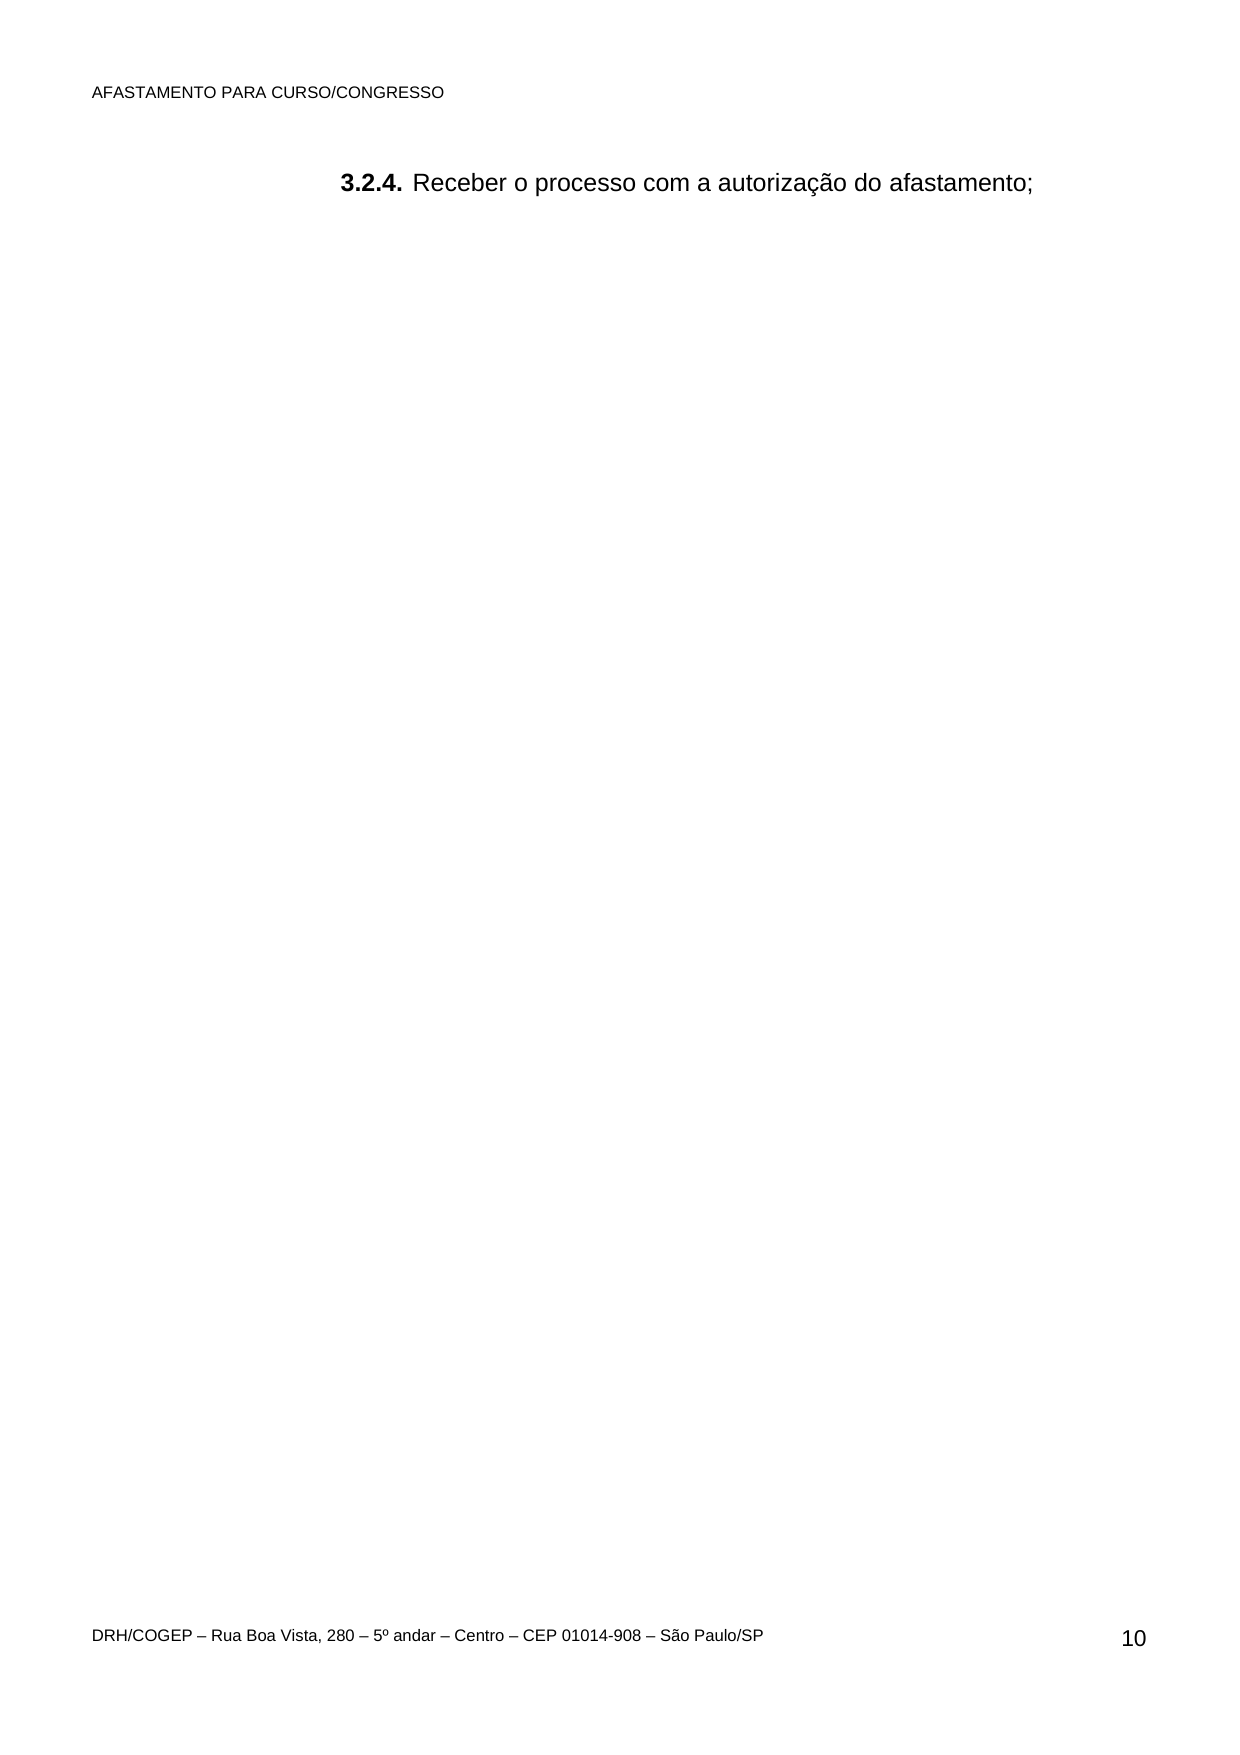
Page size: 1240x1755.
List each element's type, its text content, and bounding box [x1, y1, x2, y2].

list Receber o processo com a autorização do afastamento; [340, 168, 1148, 197]
